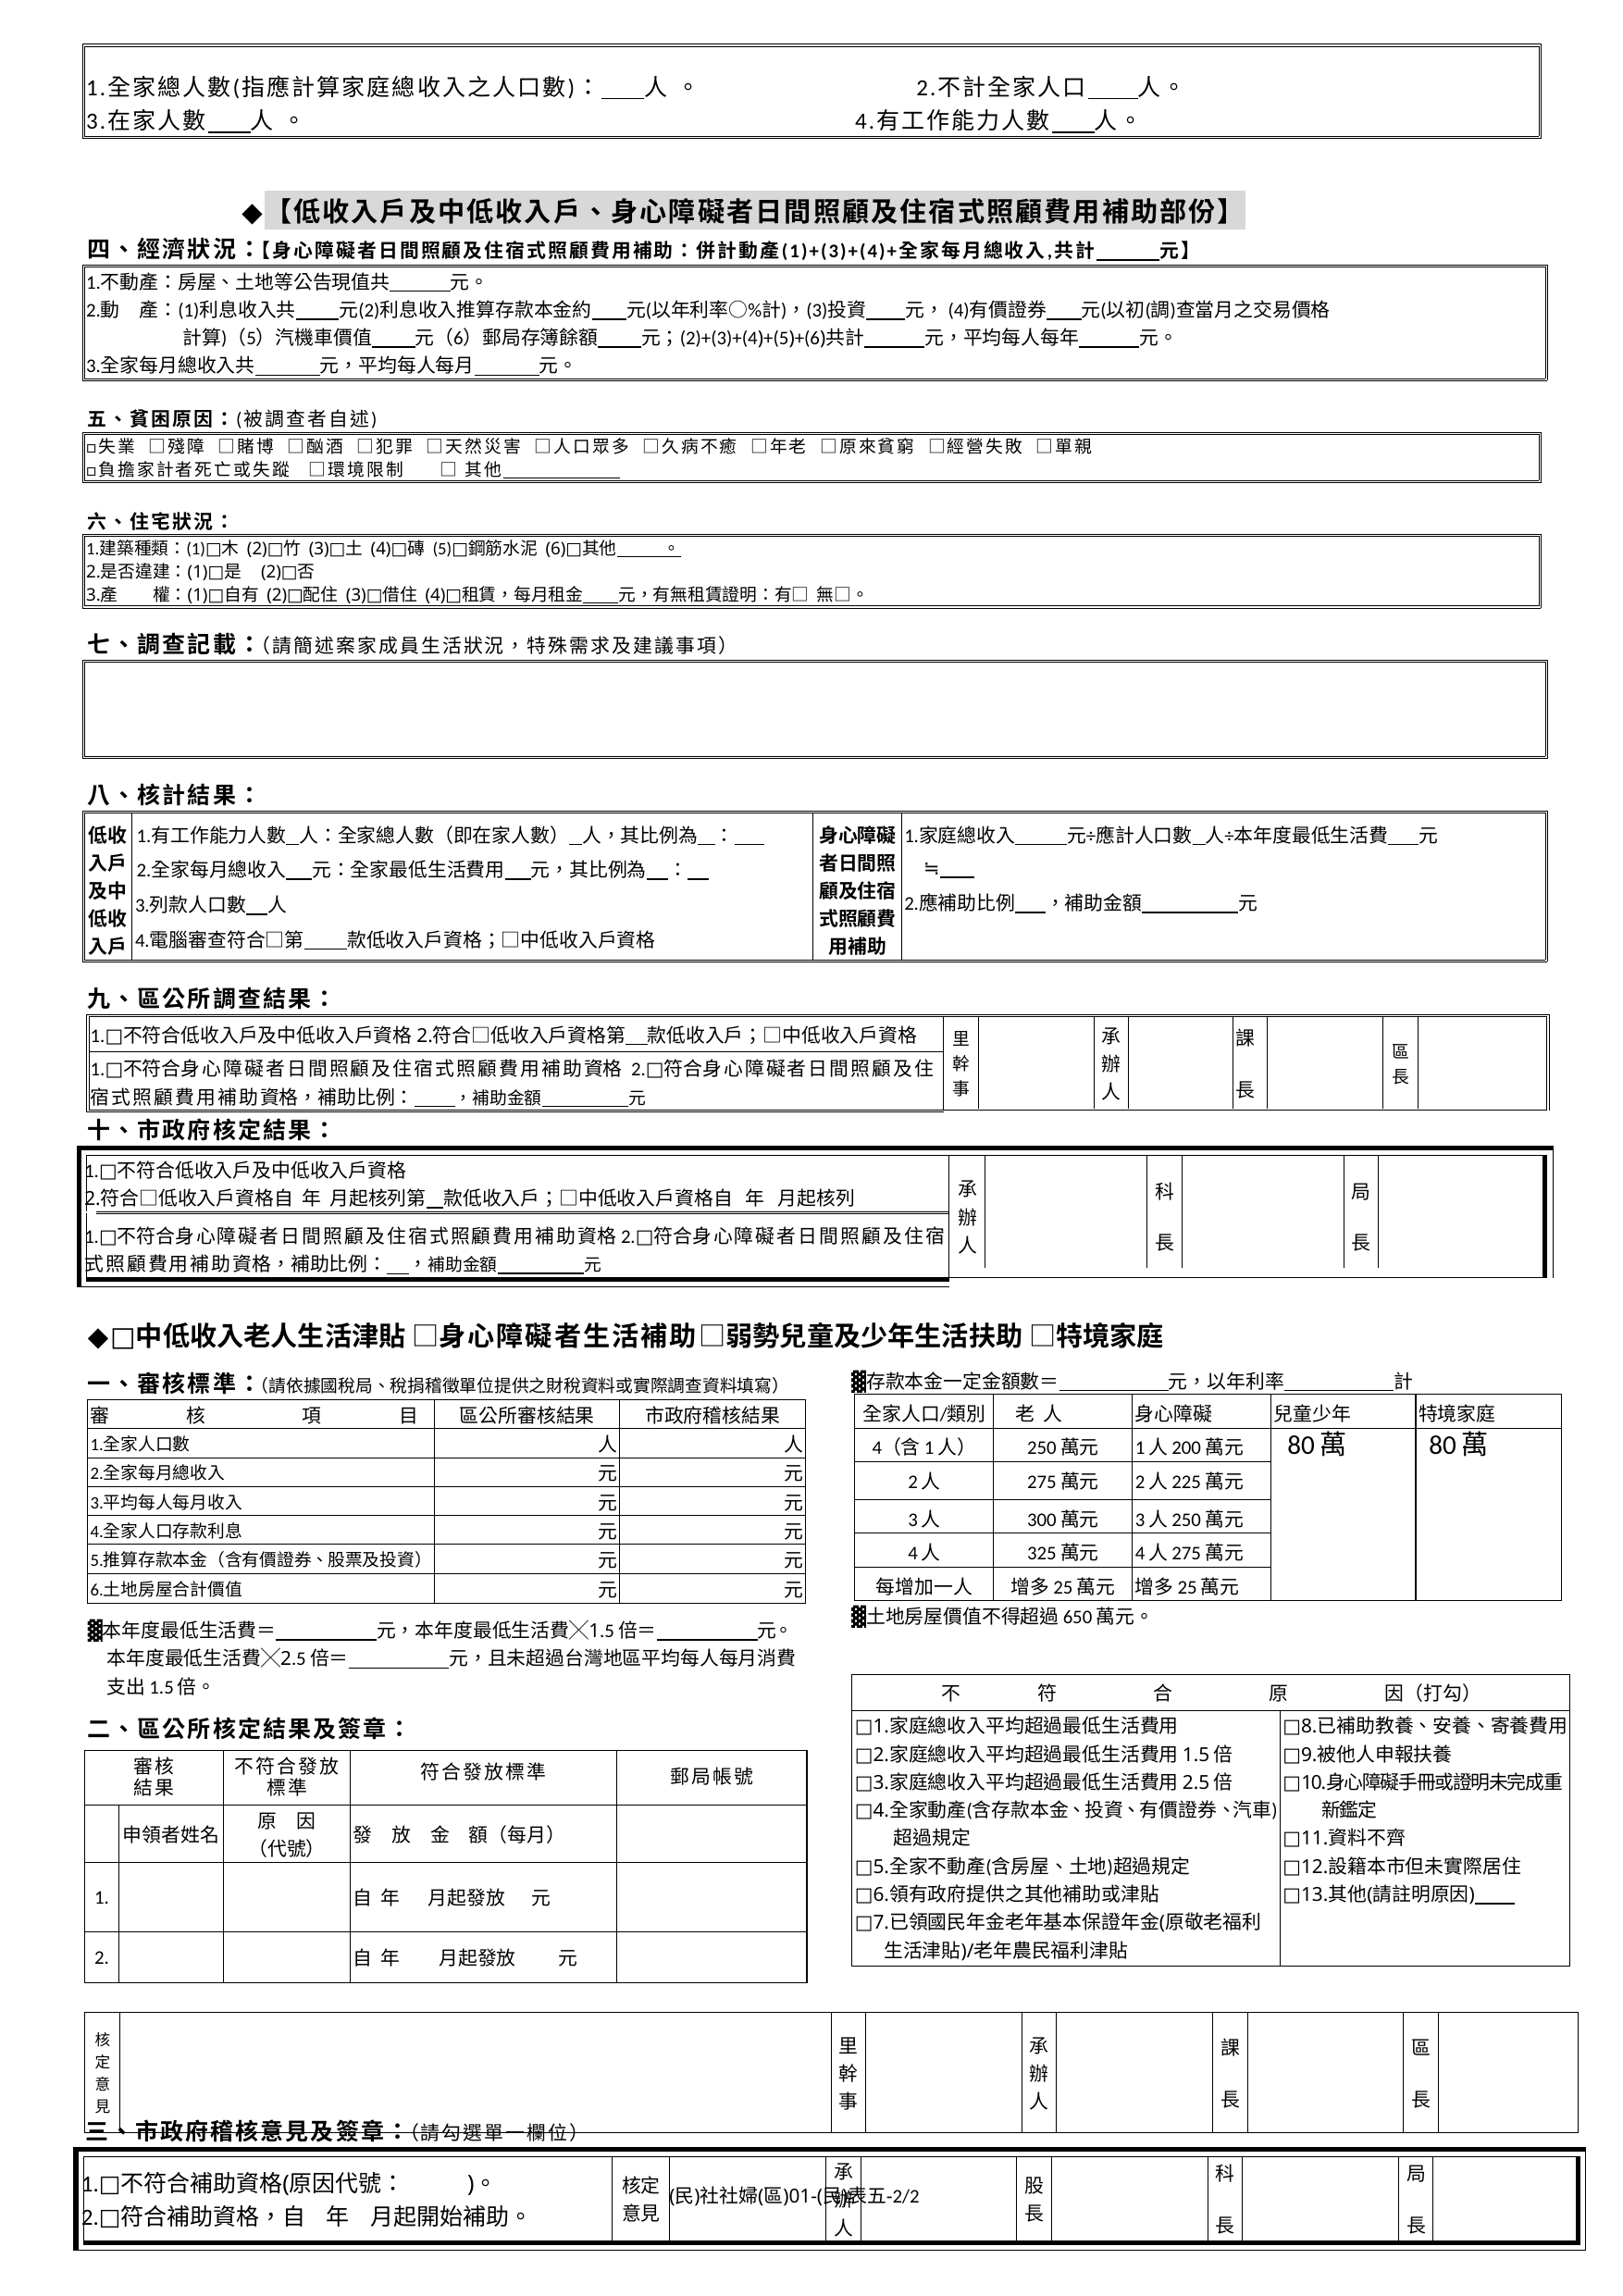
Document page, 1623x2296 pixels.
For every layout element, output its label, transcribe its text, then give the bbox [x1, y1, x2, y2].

table_cell [119, 1932, 223, 1982]
table_header [85, 663, 1545, 756]
table_header □失業 □殘障 □賭博 □酗酒 □犯罪 □天然災害 □人口眾多 □久病不癒 □年老 □原來貧窮 □經營失敗 □單親 □負擔家計者死亡或失蹤 □環境限制 □ 其他 [85, 435, 1539, 480]
table_header 老 人 [994, 1395, 1132, 1427]
table_header 核定 意見 [613, 2157, 669, 2240]
table_header [120, 2013, 831, 2113]
text 九、區公所調查結果： [87, 980, 1535, 1014]
table_header 區長 [1383, 1017, 1418, 1110]
table_cell □1.家庭總收入平均超過最低生活費用 □2.家庭總收入平均超過最低生活費用1.5倍 □3.家庭總收入平均超過最低生活費用2.5倍 □4.全家動產(含存款本金、投資、有價證券、汽車)超過規定 □5.全家不動產(含房屋、土地)超過規定 □6.領有政府提供之其他補助或津貼 □7.已領國民年金老年基本保證年金(原敬老福利生活津貼)/老年農民福利津貼 [852, 1711, 1280, 1966]
text 三、市政府稽核意見及簽章：（請勾選單一欄位） [85, 2113, 1581, 2147]
text 支出1.5倍。 [87, 1671, 1535, 1699]
table_header 身心障礙者日間照顧及住宿式照顧費用補助 [813, 813, 901, 960]
text ▓土地房屋價值不得超過650萬元。 [832, 1601, 1535, 1629]
text 二、區公所核定結果及簽章： [87, 1711, 791, 1744]
table_cell 5.推算存款本金（含有價證券、股票及投資） [88, 1545, 434, 1572]
table_header 股長 [1017, 2157, 1051, 2240]
table_header [1379, 1150, 1547, 1155]
table_header [1398, 2152, 1433, 2156]
table_cell 每增加一人 [855, 1568, 993, 1600]
table_cell 自 年 月起發放 元 [351, 1932, 616, 1982]
table_cell 元 [620, 1516, 805, 1544]
table_cell 3.平均每人每月收入 [88, 1487, 434, 1515]
table_header 郵局帳號 [617, 1751, 806, 1805]
table_cell 300萬元 [994, 1500, 1132, 1533]
table_header [670, 2152, 826, 2156]
table_header [670, 2157, 825, 2240]
table_cell 元 [620, 1487, 805, 1515]
table_cell 4.全家人口存款利息 [88, 1516, 434, 1544]
table_cell 3人250萬元 [1133, 1500, 1270, 1533]
table_header [1182, 1156, 1344, 1277]
table_header [1057, 2013, 1212, 2113]
table_header 1.不動產：房屋、土地等公告現值共 元。 2.動 產：(1)利息收入共 元(2)利息收入推算存款本金約 元(以年利率○%計)，(3)投資 元， (4)有價證券 元(以初(調)查當月之交易價格 計算)（5）汽機車價值 元（6）郵局存簿餘額 元；(2)+(3)+(4)+(5)+(6)共計 元，平均每人每年 元。 3.全家每月總收入共 元，平均每人每月 元。 [85, 267, 1545, 379]
table_cell 250萬元 [994, 1429, 1132, 1461]
table_header [1268, 1017, 1382, 1110]
table_header 審核 結果 [85, 1751, 223, 1805]
table_header 承辦人 [1094, 1017, 1128, 1110]
text 四、經濟狀況：【身心障礙者日間照顧及住宿式照顧費用補助：併計動產(1)+(3)+(4)+全家每月總收入,共計 元】 [87, 230, 1535, 265]
table_cell 1.□不符合身心障礙者日間照顧及住宿式照顧費用補助資格 2.□符合身心障礙者日間照顧及住宿式照顧費用補助資格，補助比例： ，補助金額 元 [90, 1052, 943, 1110]
table_header 里幹事 [944, 1017, 978, 1110]
table_header [1208, 2152, 1243, 2156]
table_header 不符合發放 標準 [224, 1751, 350, 1805]
text ▓本年度最低生活費＝ 元，本年度最低生活費╳1.5倍＝ 元。 [87, 1615, 791, 1644]
table_cell 80萬 [1271, 1429, 1415, 1600]
table_cell 人 [620, 1429, 805, 1457]
table_cell 原 因 （代號） [224, 1806, 350, 1862]
table_cell 1.□不符合身心障礙者日間照顧及住宿式照顧費用補助資格 2.□符合身心障礙者日間照顧及住宿式照顧費用補助資格，補助比例： ，補助金額 元 [81, 1211, 948, 1277]
table_header [1439, 2013, 1578, 2113]
table_cell 2. [85, 1932, 118, 1982]
table_cell 元 [620, 1458, 805, 1486]
table_cell 發 放 金 額（每月） [351, 1806, 616, 1862]
table_header [1433, 2152, 1580, 2156]
table_cell 4人 [855, 1533, 993, 1567]
table_cell [224, 1932, 350, 1982]
text 六、住宅狀況： [87, 506, 1535, 534]
table_header 全家人口/類別 [855, 1395, 993, 1427]
table_header 1.□不符合低收入戶及中低收入戶資格 2.符合□低收入戶資格自 年 月起核列第 款低收入戶；□中低收入戶資格自 年 月起核列 [81, 1150, 949, 1211]
table_header 不 符 合 原 因（打勾） [852, 1675, 1569, 1709]
table_header [1129, 1017, 1233, 1110]
table_cell 元 [620, 1545, 805, 1572]
table_cell 4（含1人） [855, 1429, 993, 1461]
table_header 承辦人 [1022, 2013, 1056, 2113]
table_header 身心障礙 [1133, 1395, 1270, 1427]
text 十、市政府核定結果： [87, 1111, 1535, 1146]
table_header 兒童少年 [1271, 1395, 1415, 1427]
table_header [1344, 1150, 1379, 1155]
table_cell 1人200萬元 [1133, 1429, 1270, 1461]
table_header [978, 1017, 1094, 1110]
table_cell 人 [435, 1429, 619, 1457]
table_header [1051, 2152, 1208, 2156]
table_header [1052, 2157, 1208, 2240]
table_cell [85, 1806, 118, 1862]
table_header 科 長 [1147, 1156, 1182, 1277]
table_cell 4人275萬元 [1133, 1533, 1270, 1567]
table_cell 自 年 月起發放 元 [351, 1863, 616, 1931]
table_header [985, 1156, 1147, 1277]
table_header 課 長 [1213, 2013, 1247, 2113]
table_cell □8.已補助教養、安養、寄養費用 □9.被他人申報扶養 □10.身心障礙手冊或證明未完成重新鑑定 □11.資料不齊 □12.設籍本市但未實際居住 □13.其他(請註明原因) [1281, 1711, 1569, 1966]
table_header [861, 2152, 1017, 2156]
text ◆□中低收入老人生活津貼 □身心障礙者生活補助□弱勢兒童及少年生活扶助 □特境家庭 [87, 1315, 1535, 1354]
table_cell [119, 1863, 223, 1931]
table_cell 申領者姓名 [119, 1806, 223, 1862]
table_header 核 定 意見 [85, 2013, 119, 2113]
table_cell 增多25萬元 [994, 1568, 1132, 1600]
table_cell [224, 1863, 350, 1931]
table_header 承 辦人 [826, 2157, 861, 2240]
text 一、審核標準：（請依據國稅局、稅捐稽徵單位提供之財稅資料或實際調查資料填寫） [87, 1366, 791, 1399]
table_header 1.家庭總收入 元÷應計人口數 人÷本年度最低生活費 元 ≒ 2.應補助比例 ，補助金額 元 [902, 813, 1545, 960]
table_cell 1. [85, 1863, 118, 1931]
table_header [1248, 2013, 1403, 2113]
text 七、調查記載：（請簡述案家成員生活狀況，特殊需求及建議事項） [87, 627, 1535, 660]
table_header 1.□不符合低收入戶及中低收入戶資格 2.符合□低收入戶資格第 款低收入戶；□中低收入戶資格 [90, 1017, 943, 1051]
table_header 符合發放標準 [351, 1751, 616, 1805]
table_header 課 長 [1233, 1017, 1267, 1110]
table_header [1017, 2152, 1051, 2156]
table_header 低收入戶及中低收入戶 [85, 813, 131, 960]
table_header [1433, 2157, 1576, 2240]
table_cell 元 [435, 1516, 619, 1544]
table_header [1182, 1150, 1344, 1155]
table_cell 2人225萬元 [1133, 1462, 1270, 1499]
table_header 市政府稽核結果 [620, 1400, 805, 1428]
table_cell 元 [435, 1487, 619, 1515]
table_header [949, 1150, 985, 1155]
table_header [1418, 1017, 1546, 1110]
text 八、核計結果： [87, 777, 1535, 811]
table_cell 6.土地房屋合計價值 [88, 1574, 434, 1603]
table_header 局 長 [1399, 2157, 1432, 2240]
table_cell 元 [435, 1458, 619, 1486]
table_cell 325萬元 [994, 1533, 1132, 1567]
table_header 1.□不符合補助資格(原因代號： )。 2.□符合補助資格，自 年 月起開始補助。 [79, 2152, 612, 2240]
table_header [866, 2013, 1022, 2113]
table_cell [617, 1863, 806, 1931]
table_cell 3人 [855, 1500, 993, 1533]
table_cell 元 [435, 1574, 619, 1603]
table_header [1147, 1150, 1182, 1155]
table_cell 1.全家人口數 [88, 1429, 434, 1457]
table_cell 增多25萬元 [1133, 1568, 1270, 1600]
table_header 科 長 [1208, 2157, 1242, 2240]
table_header [1379, 1156, 1542, 1277]
table_header 承 辦 人 [949, 1156, 985, 1277]
table_cell 元 [435, 1545, 619, 1572]
table_header 1.有工作能力人數 人：全家總人數（即在家人數） 人，其比例為 ： 2.全家每月總收入 元：全家最低生活費用 元，其比例為 ： 3.列款人口數 人 4.電腦審查符合□第 款低收入戶資格；□中低收入戶資格 [132, 813, 812, 960]
text 本年度最低生活費╳2.5倍＝ 元，且未超過台灣地區平均每人每月消費 [87, 1644, 1535, 1671]
table_cell [617, 1806, 806, 1862]
table_header [861, 2157, 1016, 2240]
text 五、貧困原因：(被調查者自述) [87, 404, 1535, 432]
table_header [1243, 2152, 1398, 2156]
table_header [1243, 2157, 1398, 2240]
table_header 區公所審核結果 [435, 1400, 619, 1428]
table_header 局 長 [1344, 1156, 1379, 1277]
table_header 區 長 [1404, 2013, 1438, 2113]
table_header 里幹事 [832, 2013, 865, 2113]
table_header 1.全家總人數(指應計算家庭總收入之人口數)： 人 。 2.不計全家人口 人。 3.在家人數 人 。 4.有工作能力人數 人。 [85, 47, 1539, 136]
table_cell 80萬 [1417, 1429, 1561, 1600]
table_cell 元 [620, 1574, 805, 1603]
table_cell [617, 1932, 806, 1982]
text ◆【低收入戶及中低收入戶、身心障礙者日間照顧及住宿式照顧費用補助部份】 [87, 184, 1535, 230]
table_header [985, 1150, 1147, 1155]
table_cell 2人 [855, 1462, 993, 1499]
table_header 承 辦人 [826, 2152, 861, 2156]
text ▓存款本金一定金額數＝ 元，以年利率 計 [832, 1366, 1535, 1394]
table_header 特境家庭 [1417, 1395, 1561, 1427]
table_header 1.建築種類：(1)□木 (2)□竹 (3)□土 (4)□磚 (5)□鋼筋水泥 (6)□其他 。 2.是否違建：(1)□是 (2)□否 3.產 權：(1)□自有 (2)□配住 (3)□借住 (4)□租賃，每月租金 元，有無租賃證明：有□ 無□。 [85, 537, 1539, 605]
table_cell 275萬元 [994, 1462, 1132, 1499]
table_cell 2.全家每月總收入 [88, 1458, 434, 1486]
table_header [612, 2152, 670, 2156]
table_header 審 核 項 目 [88, 1400, 434, 1428]
